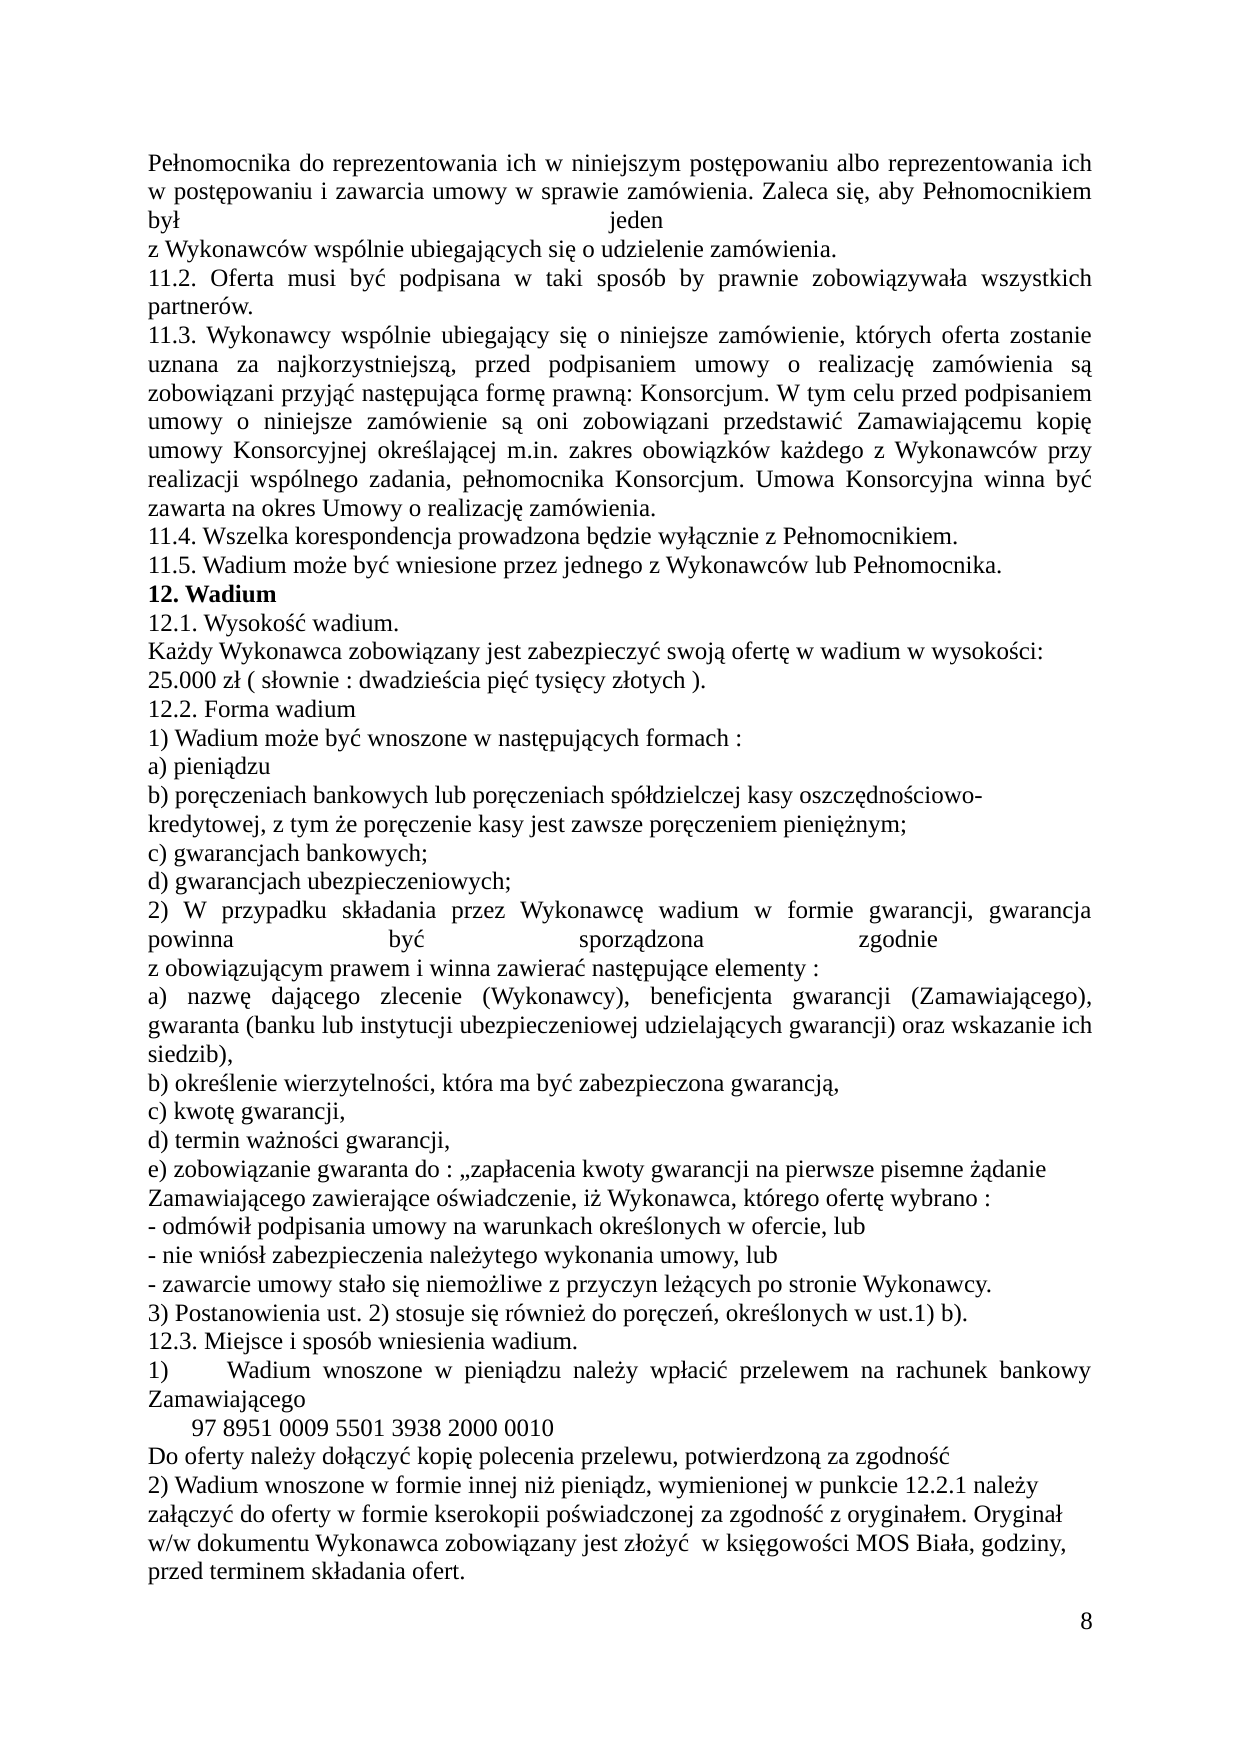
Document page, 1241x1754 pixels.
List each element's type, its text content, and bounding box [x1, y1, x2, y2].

text 2) W przypadku składania przez Wykonawcę wadium w formie gwarancji, gwarancja powinna być sporządzona zgodnie z obowiązującym prawem i winna zawierać następujące elementy : [148, 895, 1093, 981]
text 1) Wadium wnoszone w pieniądzu należy wpłacić przelewem na rachunek bankowy Zamawiającego [148, 1355, 1093, 1413]
text a) pieniądzu [148, 751, 1093, 780]
text e) zobowiązanie gwaranta do : „zapłacenia kwoty gwarancji na pierwsze pisemne żądanie [148, 1154, 1093, 1183]
text 12.1. Wysokość wadium. [148, 608, 1093, 636]
text Pełnomocnika do reprezentowania ich w niniejszym postępowaniu albo reprezentowania ich w postępowaniu i zawarcia umowy w sprawie zamówienia. Zaleca się, aby Pełnomocnikiem był jeden z Wykonawców wspólnie ubiegających się o udzielenie zamówienia. [148, 148, 1093, 263]
text a) nazwę dającego zlecenie (Wykonawcy), beneficjenta gwarancji (Zamawiającego), gwaranta (banku lub instytucji ubezpieczeniowej udzielających gwarancji) oraz wskazanie ich siedzib), [148, 981, 1093, 1068]
text 11.5. Wadium może być wniesione przez jednego z Wykonawców lub Pełnomocnika. [148, 550, 1093, 579]
text d) gwarancjach ubezpieczeniowych; [148, 866, 1093, 895]
text b) określenie wierzytelności, która ma być zabezpieczona gwarancją, [148, 1068, 1093, 1096]
text - nie wniósł zabezpieczenia należytego wykonania umowy, lub [148, 1240, 1093, 1269]
text 12.3. Miejsce i sposób wniesienia wadium. [148, 1326, 1093, 1355]
text - zawarcie umowy stało się niemożliwe z przyczyn leżących po stronie Wykonawcy. [148, 1269, 1093, 1298]
text 12.2. Forma wadium [148, 694, 1093, 723]
text c) kwotę gwarancji, [148, 1096, 1093, 1125]
text Każdy Wykonawca zobowiązany jest zabezpieczyć swoją ofertę w wadium w wysokości: 25.000 zł ( słownie : dwadzieścia pięć tysięcy złotych ). [148, 636, 1093, 694]
text 11.4. Wszelka korespondencja prowadzona będzie wyłącznie z Pełnomocnikiem. [148, 521, 1093, 550]
text 2) Wadium wnoszone w formie innej niż pieniądz, wymienionej w punkcie 12.2.1 należy załączyć do oferty w formie kserokopii poświadczonej za zgodność z oryginałem. Oryginał w/w dokumentu Wykonawca zobowiązany jest złożyć w księgowości MOS Biała, godziny, przed terminem składania ofert. [148, 1470, 1093, 1585]
text c) gwarancjach bankowych; [148, 838, 1093, 866]
text - odmówił podpisania umowy na warunkach określonych w ofercie, lub [148, 1211, 1093, 1240]
text 11.2. Oferta musi być podpisana w taki sposób by prawnie zobowiązywała wszystkich partnerów. [148, 263, 1093, 320]
text 1) Wadium może być wnoszone w następujących formach : [148, 723, 1093, 751]
text d) termin ważności gwarancji, [148, 1125, 1093, 1154]
text b) poręczeniach bankowych lub poręczeniach spółdzielczej kasy oszczędnościowo-kredytowej, z tym że poręczenie kasy jest zawsze poręczeniem pieniężnym; [148, 780, 1093, 838]
text 97 8951 0009 5501 3938 2000 0010 [148, 1413, 1093, 1441]
text Do oferty należy dołączyć kopię polecenia przelewu, potwierdzoną za zgodność [148, 1441, 1093, 1470]
text Zamawiającego zawierające oświadczenie, iż Wykonawca, którego ofertę wybrano : [148, 1183, 1093, 1211]
text 11.3. Wykonawcy wspólnie ubiegający się o niniejsze zamówienie, których oferta zostanie uznana za najkorzystniejszą, przed podpisaniem umowy o realizację zamówienia są zobowiązani przyjąć następująca formę prawną: Konsorcjum. W tym celu przed podpisaniem umowy o niniejsze zamówienie są oni zobowiązani przedstawić Zamawiającemu kopię umowy Konsorcyjnej określającej m.in. zakres obowiązków każdego z Wykonawców przy realizacji wspólnego zadania, pełnomocnika Konsorcjum. Umowa Konsorcyjna winna być zawarta na okres Umowy o realizację zamówienia. [148, 320, 1093, 521]
text 3) Postanowienia ust. 2) stosuje się również do poręczeń, określonych w ust.1) b). [148, 1298, 1093, 1326]
text 12. Wadium [148, 579, 1093, 608]
